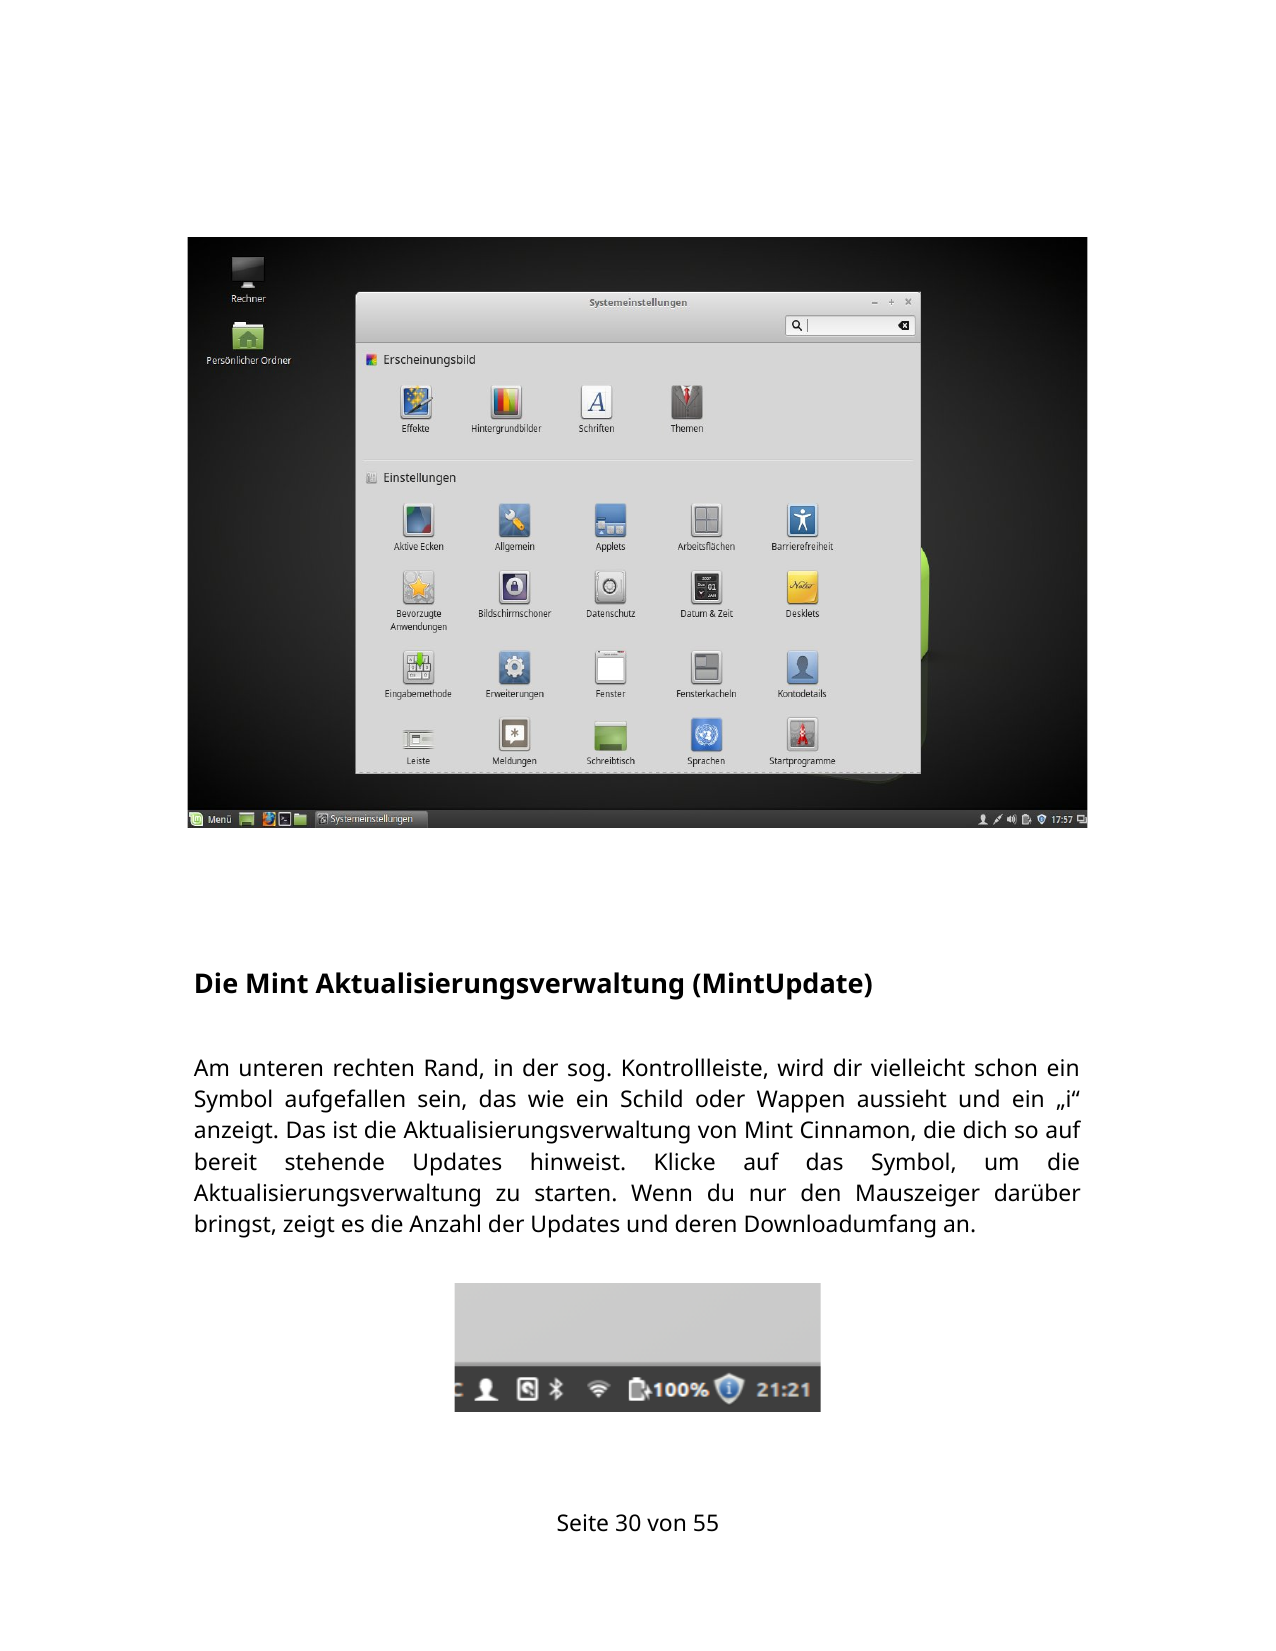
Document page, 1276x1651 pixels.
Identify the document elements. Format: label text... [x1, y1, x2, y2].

picture [187, 237, 1088, 828]
subtitle Die Mint Aktualisierungsverwaltung (MintUpdate) [187, 959, 1088, 1002]
picture [454, 1283, 821, 1412]
text Am unteren rechten Rand, in der sog. Kontrollleiste, wird dir vielleicht schon ein Symbol aufgefallen sein, das wie ein Schild oder Wappen aussieht und ein „i“ anzeigt. Das ist die Aktualisierungsverwaltung von Mint Cinnamon, die dich so auf bereit stehende Updates hinweist. Klicke auf das Symbol, um die Aktualisierungsverwaltung zu starten. Wenn du nur den Mauszeiger darüber bringst, zeigt es die Anzahl der Updates und deren Downloadumfang an. [187, 1046, 1088, 1239]
